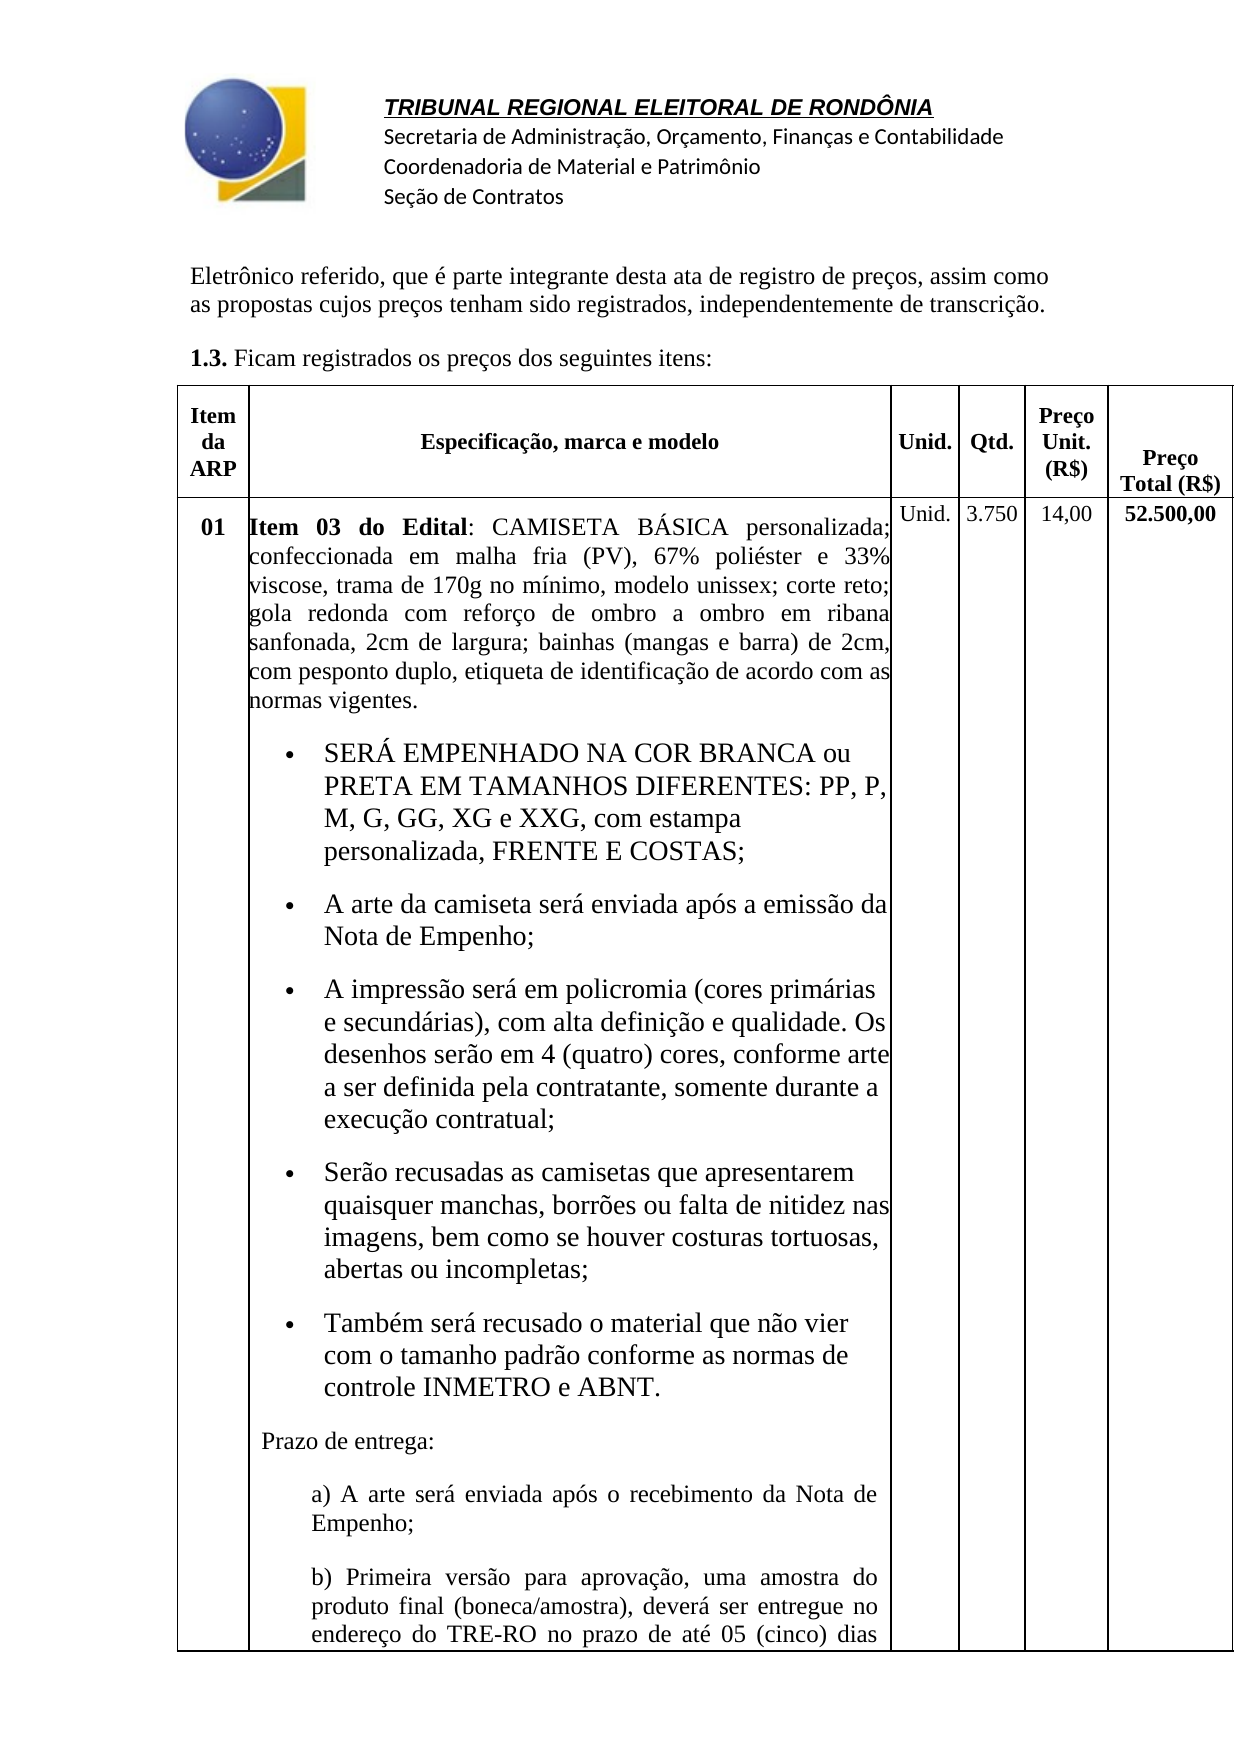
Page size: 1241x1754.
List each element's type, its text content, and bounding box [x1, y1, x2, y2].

text 1.3. Ficam registrados os preços dos seguintes itens: [190, 343, 1051, 372]
table_header Preço Unit. (R$) [1026, 386, 1107, 496]
table_header Qtd. [960, 386, 1024, 496]
table_cell 14,00 [1026, 498, 1107, 1650]
table_cell Item 03 do Edital: CAMISETA BÁSICA personalizada; confeccionada em malha fria (PV), 67% poliéster e 33% viscose, trama de 170g no mínimo, modelo unissex; corte reto; gola redonda com reforço de ombro a ombro em ribana sanfonada, 2cm de largura; bainhas (mangas e barra) de 2cm, com pesponto duplo, etiqueta de identificação de acordo com as normas vigentes. SERÁ EMPENHADO NA COR BRANCA ou PRETA EM TAMANHOS DIFERENTES: PP, P, M, G, GG, XG e XXG, com estampa personalizada, FRENTE E COSTAS; A arte da camiseta será enviada após a emissão da Nota de Empenho; A impressão será em policromia (cores primárias e secundárias), com alta definição e qualidade. Os desenhos serão em 4 (quatro) cores, conforme arte a ser definida pela contratante, somente durante a execução contratual; Serão recusadas as camisetas que apresentarem quaisquer manchas, borrões ou falta de nitidez nas imagens, bem como se houver costuras tortuosas, abertas ou incompletas; Também será recusado o material que não vier com o tamanho padrão conforme as normas de controle INMETRO e ABNT. Prazo de entrega: a) A arte será enviada após o recebimento da Nota de Empenho; b) Primeira versão para aprovação, uma amostra do produto final (boneca/amostra), deverá ser entregue no endereço do TRE-RO no prazo de até 05 (cinco) dias [250, 498, 890, 1650]
table_cell 01 [178, 498, 248, 1650]
table_header Especificação, marca e modelo [250, 386, 890, 496]
table_header Unid. [892, 386, 958, 496]
table_cell Unid. [892, 498, 958, 1650]
table_cell 3.750 [960, 498, 1024, 1650]
table_header Item da ARP [178, 386, 248, 496]
text Eletrônico referido, que é parte integrante desta ata de registro de preços, assim como as propostas cujos preços tenham sido registrados, independentemente de transcrição. [190, 261, 1051, 318]
table_header Preço Total (R$) [1109, 386, 1232, 496]
table_cell 52.500,00 [1109, 498, 1232, 1650]
